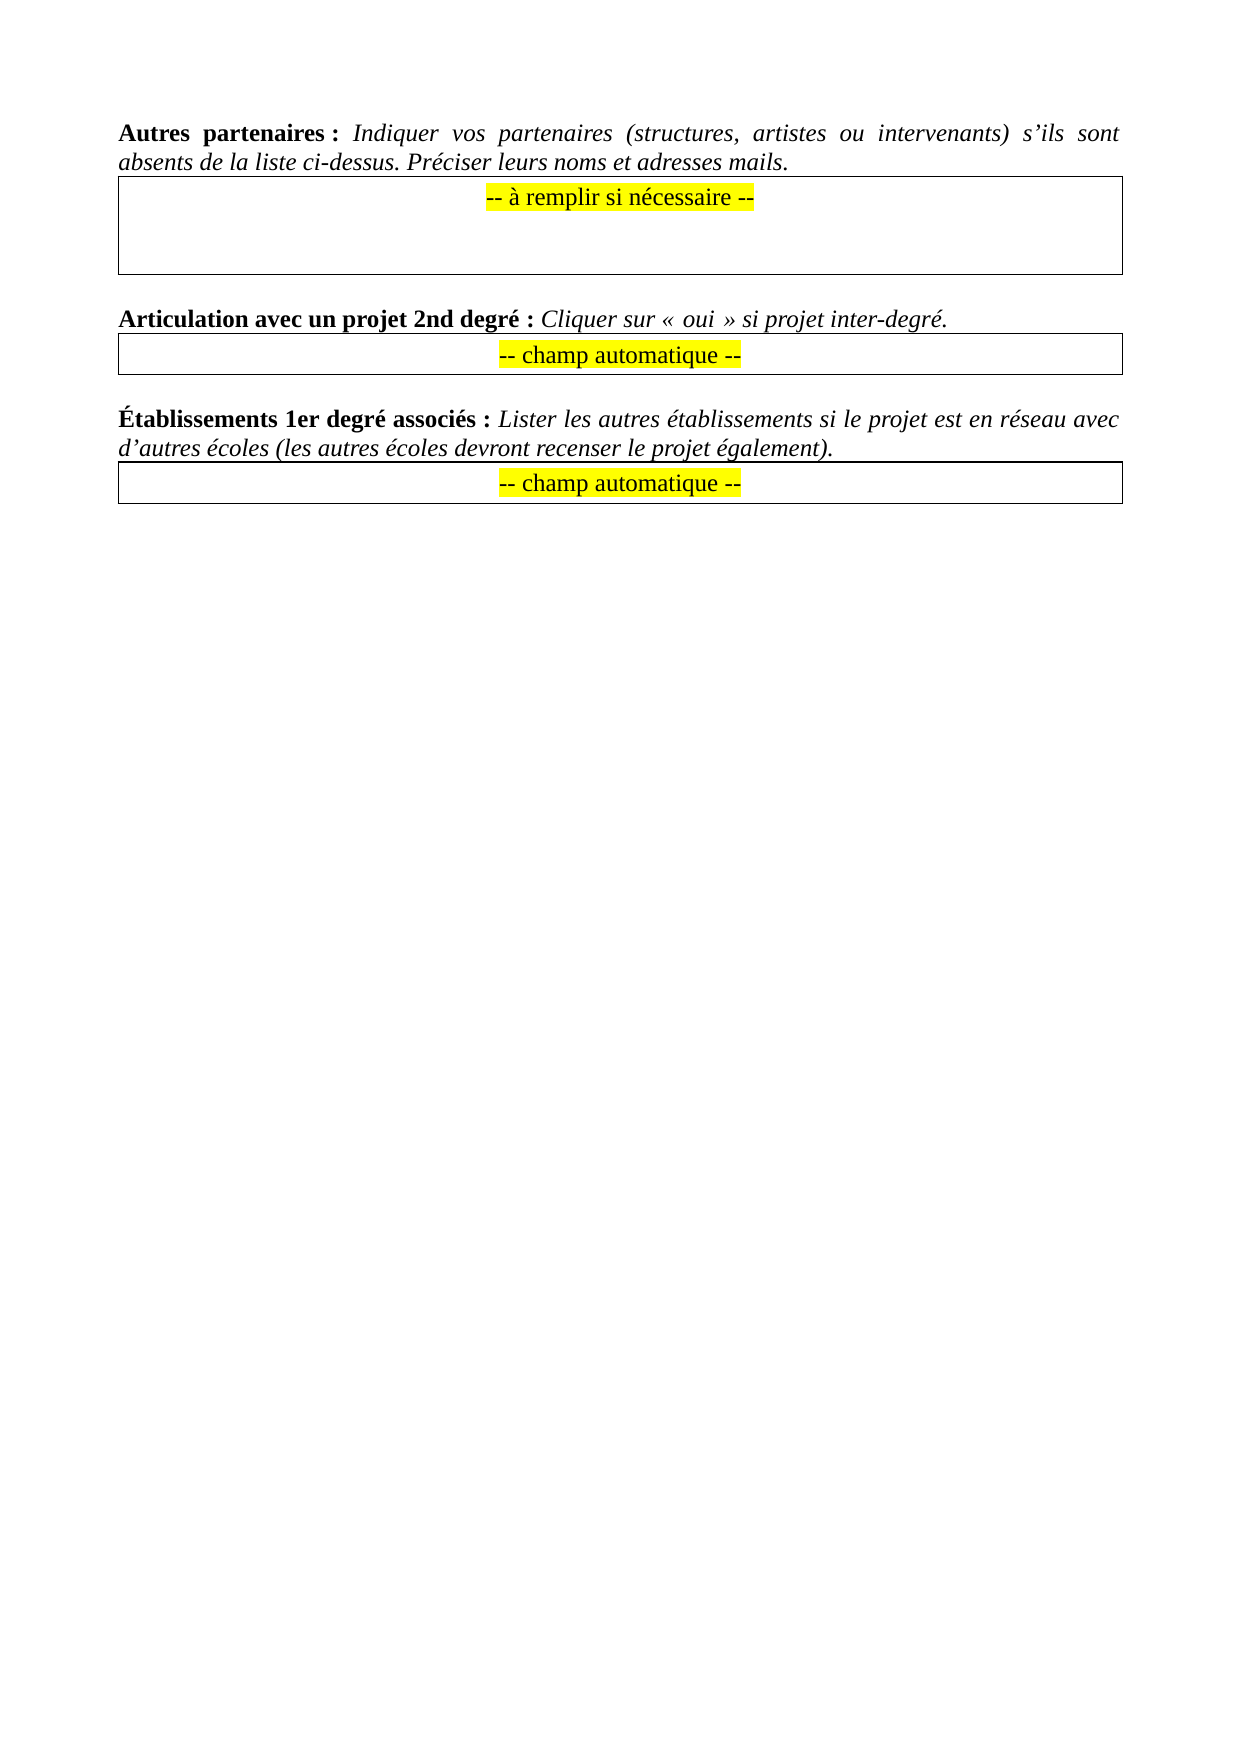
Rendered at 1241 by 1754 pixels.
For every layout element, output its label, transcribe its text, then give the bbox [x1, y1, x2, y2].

table_header -- à remplir si nécessaire -- [119, 177, 1122, 274]
table_header -- champ automatique -- [119, 463, 1122, 503]
table_header -- champ automatique -- [119, 334, 1122, 374]
text Autres partenaires : Indiquer vos partenaires (structures, artistes ou intervenants) s’ils sont absents de la liste ci-dessus. Préciser leurs noms et adresses mails. [118, 118, 1122, 176]
text Établissements 1er degré associés : Lister les autres établissements si le projet est en réseau avec d’autres écoles (les autres écoles devront recenser le projet également). [118, 404, 1122, 461]
text Articulation avec un projet 2nd degré : Cliquer sur « oui » si projet inter-degré. [118, 304, 1122, 333]
